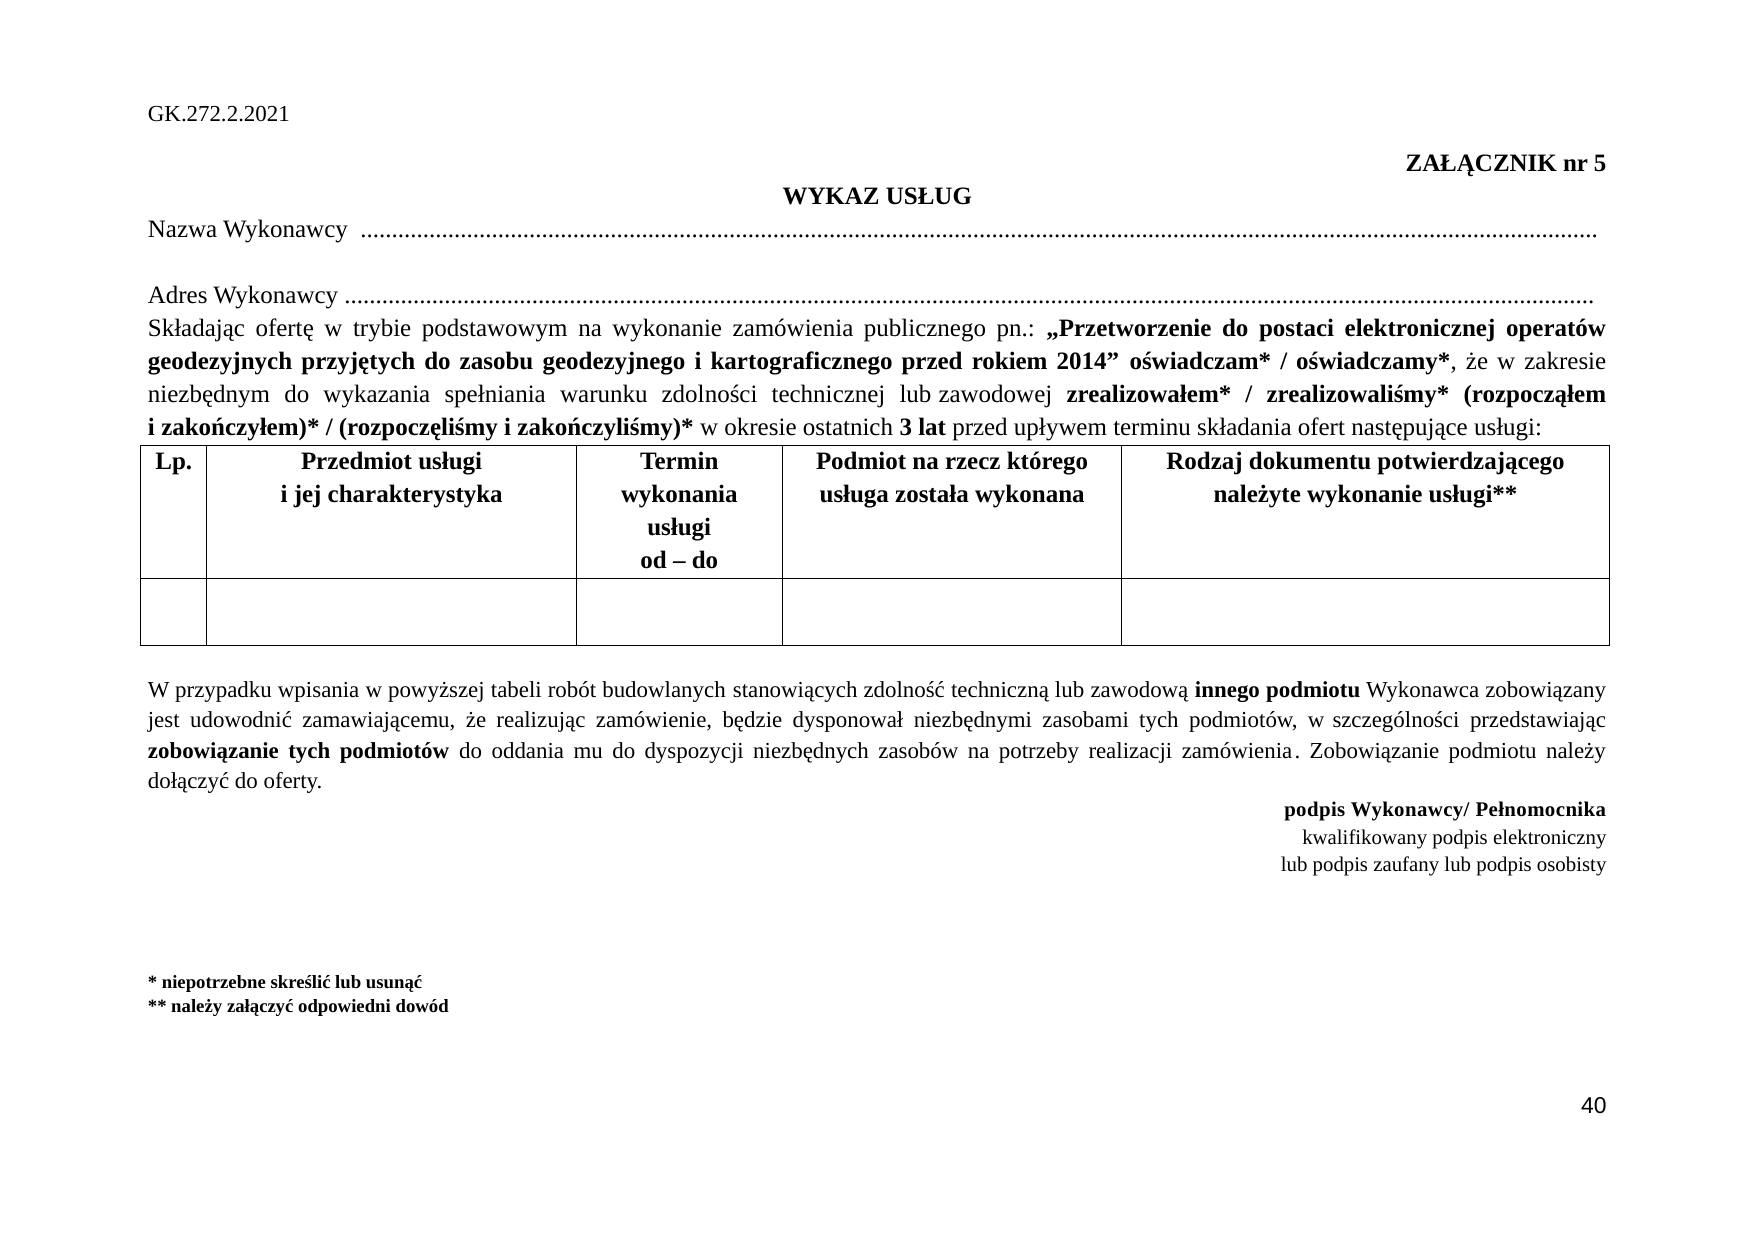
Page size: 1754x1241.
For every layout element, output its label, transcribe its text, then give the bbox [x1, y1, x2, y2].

table_header Termin wykonania usługi od – do [577, 446, 782, 578]
table_header Podmiot na rzecz którego usługa została wykonana [783, 446, 1121, 578]
table_cell [577, 579, 782, 645]
text podpis Wykonawcy/ Pełnomocnika [148, 797, 1606, 821]
text WYKAZ USŁUG [148, 181, 1606, 209]
text ZAŁĄCZNIK nr 5 [148, 148, 1606, 176]
table_header Lp. [141, 446, 206, 578]
table_header Rodzaj dokumentu potwierdzającego należyte wykonanie usługi** [1122, 446, 1609, 578]
table_cell [207, 579, 576, 645]
text Adres Wykonawcy ........................................................................................................................................................................................................ [148, 280, 1606, 308]
text W przypadku wpisania w powyższej tabeli robót budowlanych stanowiących zdolność techniczną lub zawodową innego podmiotu Wykonawca zobowiązany jest udowodnić zamawiającemu, że realizując zamówienie, będzie dysponował niezbędnymi zasobami tych podmiotów, w szczególności przedstawiając zobowiązanie tych podmiotów do oddania mu do dyspozycji niezbędnych zasobów na potrzeby realizacji zamówienia. Zobowiązanie podmiotu należy dołączyć do oferty. [148, 676, 1606, 793]
text Składając ofertę w trybie podstawowym na wykonanie zamówienia publicznego pn.: „Przetworzenie do postaci elektronicznej operatów geodezyjnych przyjętych do zasobu geodezyjnego i kartograficznego przed rokiem 2014” oświadczam* / oświadczamy*, że w zakresie niezbędnym do wykazania spełniania warunku zdolności technicznej lub zawodowej zrealizowałem* / zrealizowaliśmy* (rozpocząłem i zakończyłem)* / (rozpoczęliśmy i zakończyliśmy)* w okresie ostatnich 3 lat przed upływem terminu składania ofert następujące usługi: [148, 313, 1606, 441]
table_cell [1122, 579, 1609, 645]
table_header Przedmiot usługi i jej charakterystyka [207, 446, 576, 578]
text lub podpis zaufany lub podpis osobisty [709, 852, 1606, 876]
text * niepotrzebne skreślić lub usunąć [148, 971, 1606, 992]
text Nazwa Wykonawcy ...................................................................................................................................................................................................... [148, 214, 1606, 242]
text kwalifikowany podpis elektroniczny [709, 825, 1606, 849]
table_cell [783, 579, 1121, 645]
table_cell [141, 579, 206, 645]
text ** należy załączyć odpowiedni dowód [148, 995, 1606, 1017]
